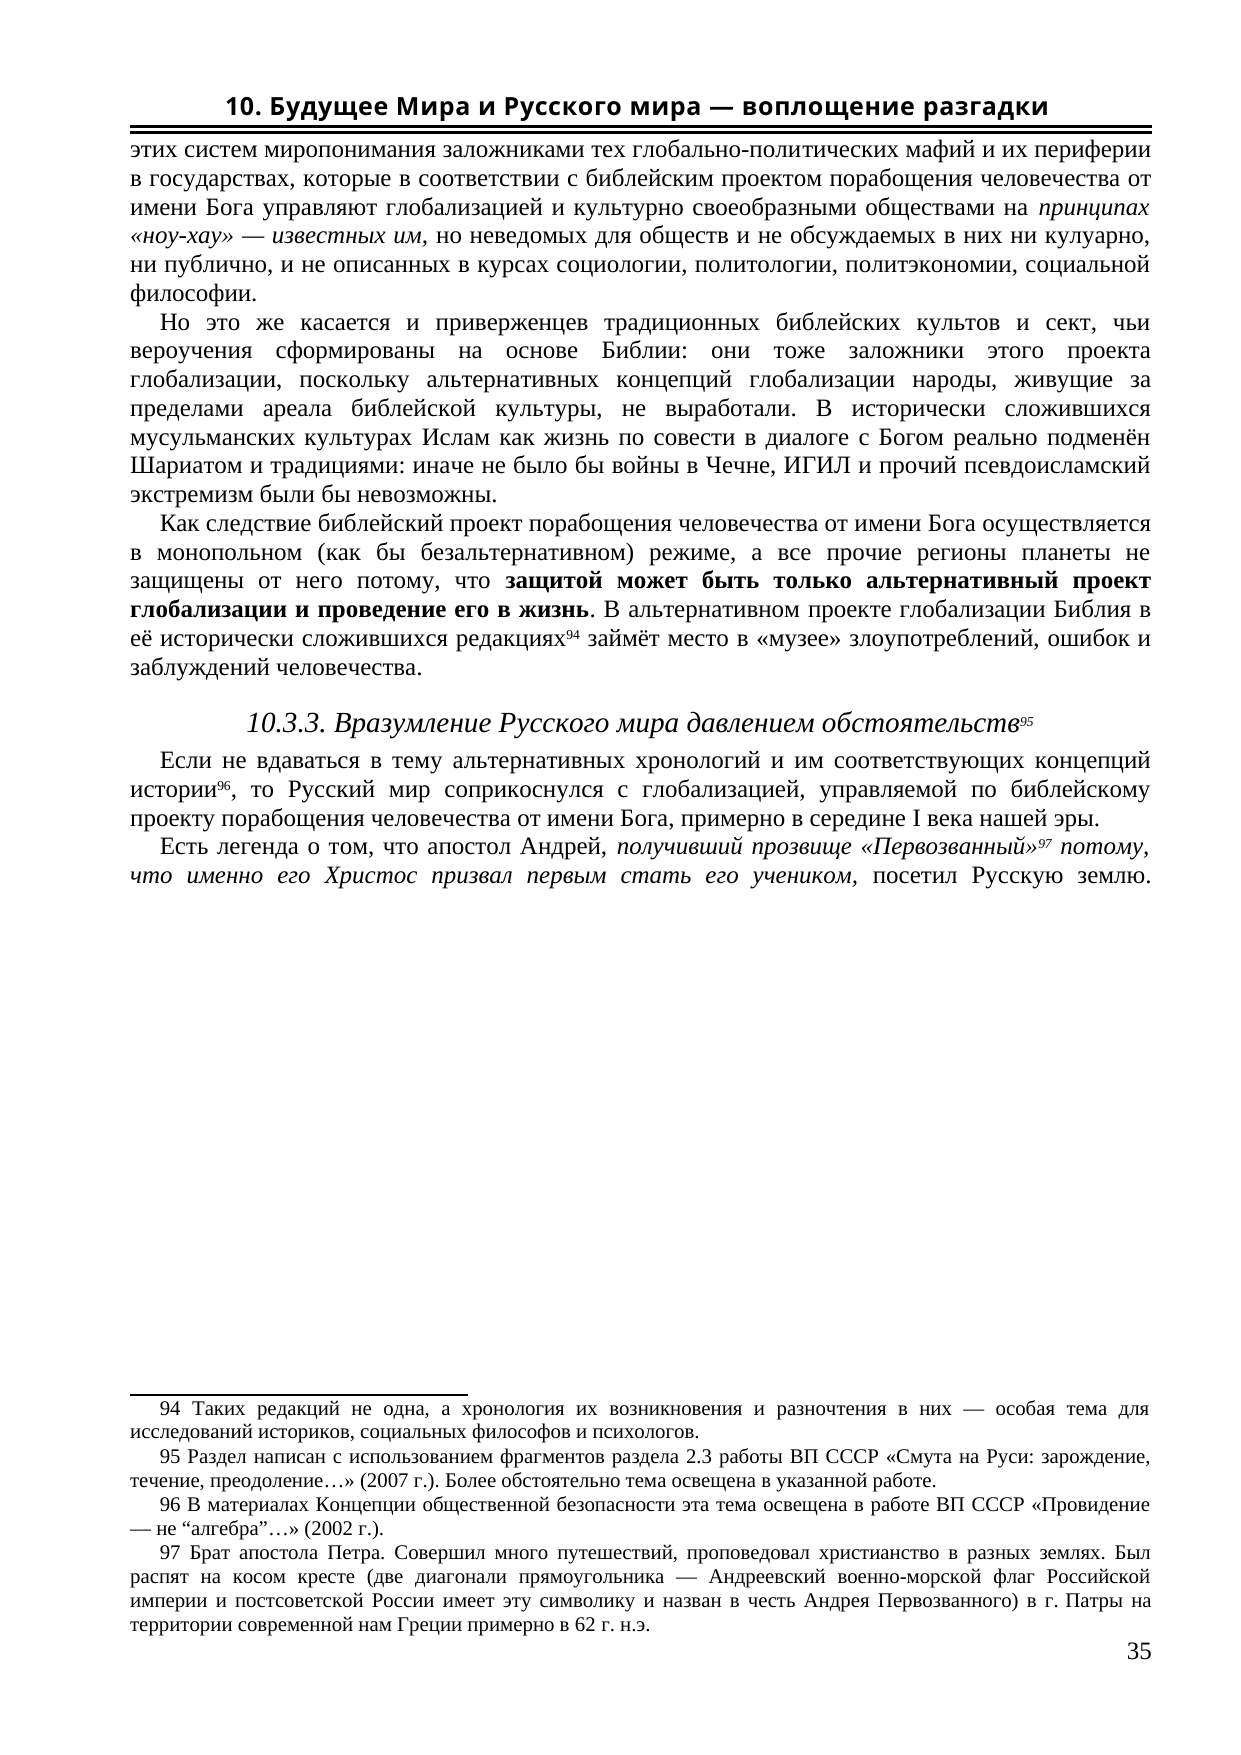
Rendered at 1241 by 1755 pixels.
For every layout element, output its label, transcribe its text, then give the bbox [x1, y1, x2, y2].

text Таких редакций не одна, а хронология их возникновения и разночтения в них — особая тема для исследований историков, социальных философов и психологов. [130, 1395, 1152, 1443]
text Если не вдаваться в тему альтернативных хронологий и им соответствующих концепций истории, то Русский мир соприкоснулся с глобализацией, управляемой по библейскому проекту порабощения человечества от имени Бога, примерно в середине I века нашей эры. [130, 745, 1152, 831]
text Брат апостола Петра. Совершил много путешествий, проповедовал христианство в разных землях. Был распят на косом кресте (две диагонали прямоугольника — Андреевский военно-морской флаг Российской империи и постсоветской России имеет эту символику и назван в честь Андрея Первозванного) в г. Патры на территории современной нам Греции примерно в 62 г. н.э. [130, 1540, 1152, 1636]
text Но это же касается и приверженцев традиционных библейских культов и сект, чьи вероучения сформированы на основе Библии: они тоже заложники этого проекта глобализации, поскольку альтернативных концепций глобализации народы, живущие за пределами ареала библейской культуры, не выработали. В исторически сложившихся мусульманских культурах Ислам как жизнь по совести в диалоге с Богом реально подменён Шариатом и традициями: иначе не было бы войны в Чечне, ИГИЛ и прочий псевдоисламский экстремизм были бы невозможны. [130, 307, 1152, 508]
text Как следствие библейский проект порабощения человечества от имени Бога осуществляется в монопольном (как бы безальтернативном) режиме, а все прочие регионы планеты не защищены от него потому, что защитой может быть только альтернативный проект глобализации и проведение его в жизнь. В альтернативном проекте глобализации Библия в её исторически сложившихся редакциях займёт место в «музее» злоупотреблений, ошибок и заблуждений человечества. [130, 508, 1152, 680]
subtitle 10.3.3. Вразумление Русского мира давлением обстоятельств [130, 705, 1152, 739]
text Раздел написан с использованием фрагментов раздела 2.3 работы ВП СССР «Смута на Руси: зарождение, течение, преодоление…» (2007 г.). Более обстоятельно тема освещена в указанной работе. [130, 1443, 1152, 1492]
text этих систем миропонимания заложниками тех глобально-поли­ти­ческих мафий и их периферии в государствах, которые в соответствии с библейским проектом порабощения человечества от имени Бога управляют глобализацией и культурно своеобразными обществами на принципах «ноу-хау» — известных им, но неведомых для обществ и не обсуждаемых в них ни кулуарно, ни публично, и не описанных в курсах социологии, политологии, политэкономии, социальной философии. [130, 134, 1152, 307]
text В материалах Концепции общественной безопасности эта тема освещена в работе ВП СССР «Провидение — не “алгебра”…» (2002 г.). [130, 1492, 1152, 1540]
text Есть легенда о том, что апостол Андрей, получивший прозвище «Первозванный» потому, что именно его Христос призвал первым стать его учеником, посетил Русскую землю. [130, 831, 1152, 918]
